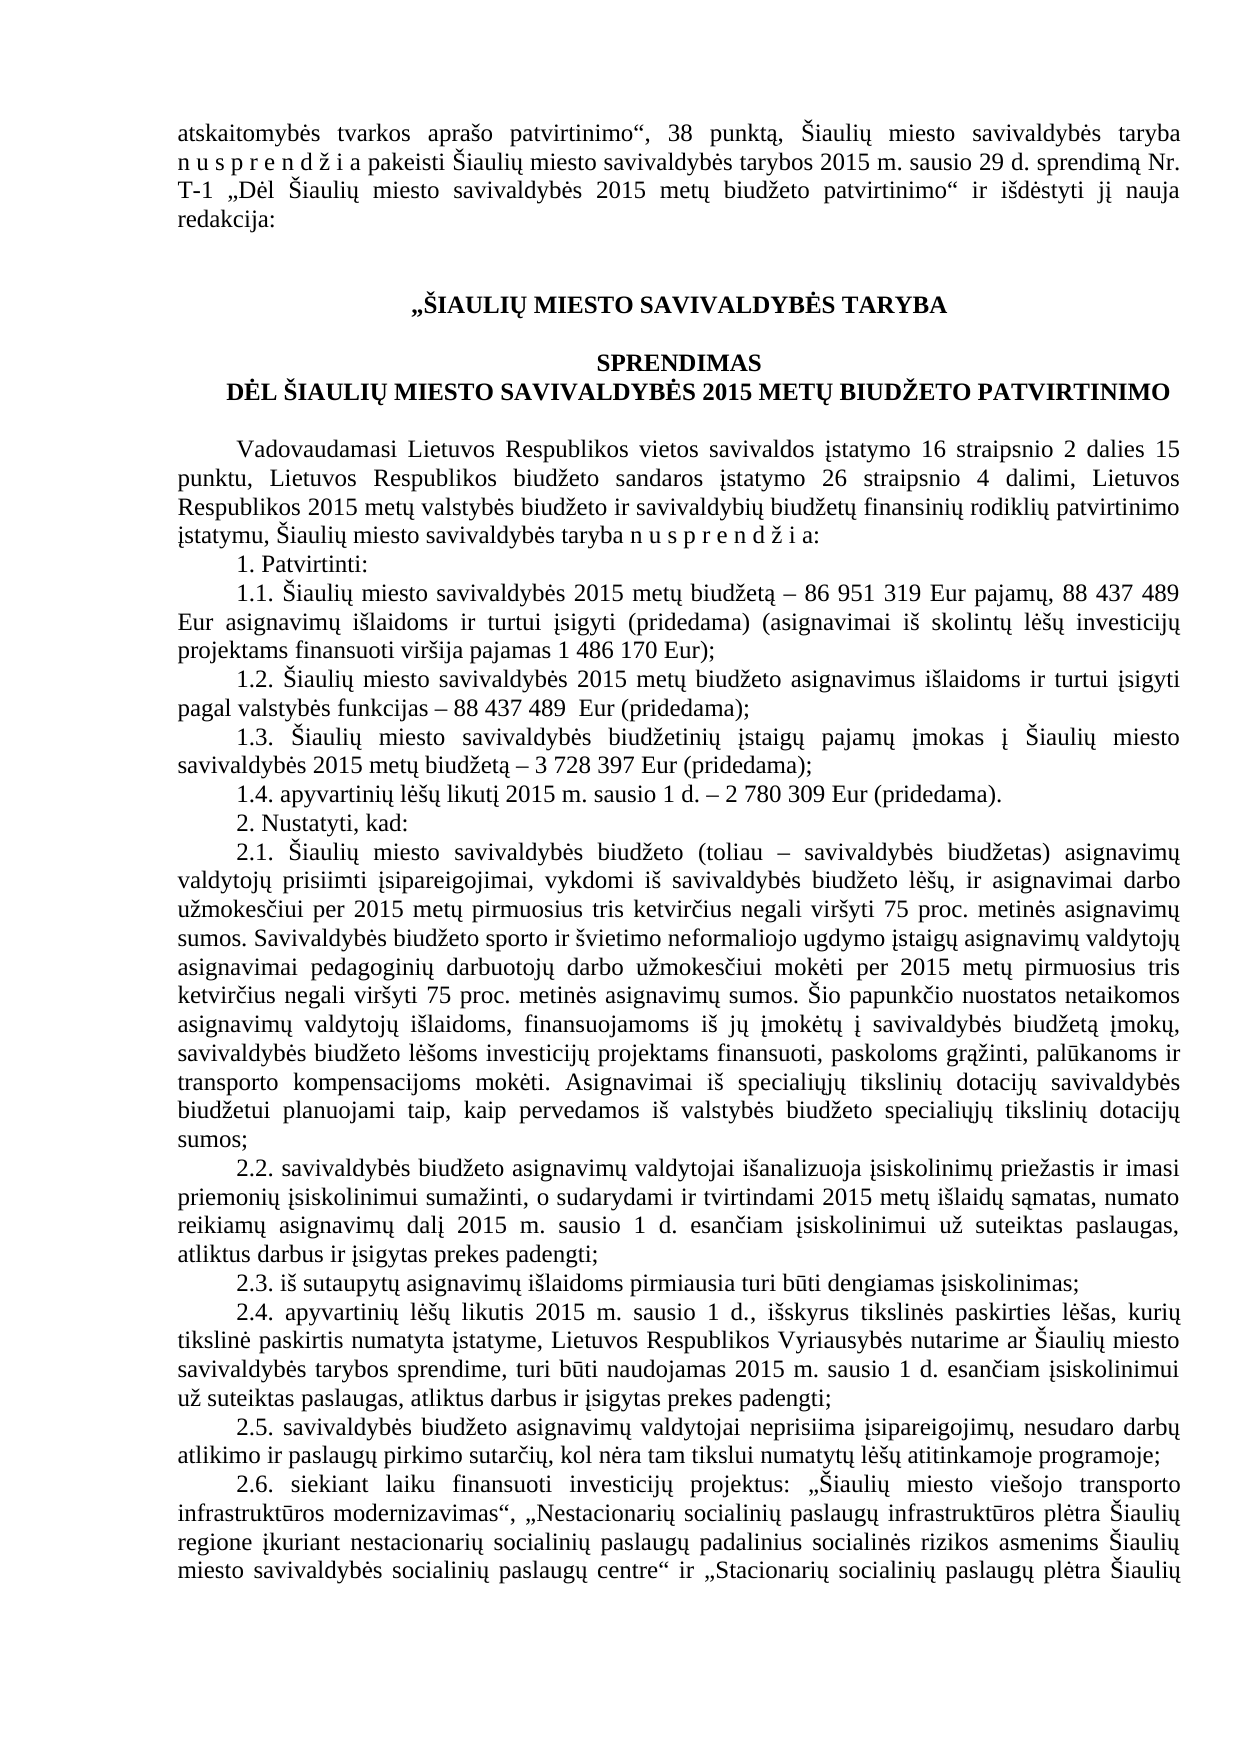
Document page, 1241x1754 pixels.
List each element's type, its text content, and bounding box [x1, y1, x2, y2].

text 2.6. siekiant laiku finansuoti investicijų projektus: „Šiaulių miesto viešojo transporto infrastruktūros modernizavimas“, „Nestacionarių socialinių paslaugų infrastruktūros plėtra Šiaulių regione įkuriant nestacionarių socialinių paslaugų padalinius socialinės rizikos asmenims Šiaulių miesto savivaldybės socialinių paslaugų centre“ ir „Stacionarių socialinių paslaugų plėtra Šiaulių [177, 1469, 1181, 1584]
text 2.1. Šiaulių miesto savivaldybės biudžeto (toliau – savivaldybės biudžetas) asignavimų valdytojų prisiimti įsipareigojimai, vykdomi iš savivaldybės biudžeto lėšų, ir asignavimai darbo užmokesčiui per 2015 metų pirmuosius tris ketvirčius negali viršyti 75 proc. metinės asignavimų sumos. Savivaldybės biudžeto sporto ir švietimo neformaliojo ugdymo įstaigų asignavimų valdytojų asignavimai pedagoginių darbuotojų darbo užmokesčiui mokėti per 2015 metų pirmuosius tris ketvirčius negali viršyti 75 proc. metinės asignavimų sumos. Šio papunkčio nuostatos netaikomos asignavimų valdytojų išlaidoms, finansuojamoms iš jų įmokėtų į savivaldybės biudžetą įmokų, savivaldybės biudžeto lėšoms investicijų projektams finansuoti, paskoloms grąžinti, palūkanoms ir transporto kompensacijoms mokėti. Asignavimai iš specialiųjų tikslinių dotacijų savivaldybės biudžetui planuojami taip, kaip pervedamos iš valstybės biudžeto specialiųjų tikslinių dotacijų sumos; [177, 837, 1181, 1153]
text 2.4. apyvartinių lėšų likutis 2015 m. sausio 1 d., išskyrus tikslinės paskirties lėšas, kurių tikslinė paskirtis numatyta įstatyme, Lietuvos Respublikos Vyriausybės nutarime ar Šiaulių miesto savivaldybės tarybos sprendime, turi būti naudojamas 2015 m. sausio 1 d. esančiam įsiskolinimui už suteiktas paslaugas, atliktus darbus ir įsigytas prekes padengti; [177, 1297, 1181, 1412]
text 2.2. savivaldybės biudžeto asignavimų valdytojai išanalizuoja įsiskolinimų priežastis ir imasi priemonių įsiskolinimui sumažinti, o sudarydami ir tvirtindami 2015 metų išlaidų sąmatas, numato reikiamų asignavimų dalį 2015 m. sausio 1 d. esančiam įsiskolinimui už suteiktas paslaugas, atliktus darbus ir įsigytas prekes padengti; [177, 1153, 1181, 1268]
text 1.1. Šiaulių miesto savivaldybės 2015 metų biudžetą – 86 951 319 Eur pajamų, 88 437 489 Eur asignavimų išlaidoms ir turtui įsigyti (pridedama) (asignavimai iš skolintų lėšų investicijų projektams finansuoti viršija pajamas 1 486 170 Eur); [177, 578, 1181, 664]
text 1.2. Šiaulių miesto savivaldybės 2015 metų biudžeto asignavimus išlaidoms ir turtui įsigyti pagal valstybės funkcijas – 88 437 489 Eur (pridedama); [177, 664, 1181, 722]
text 2.3. iš sutaupytų asignavimų išlaidoms pirmiausia turi būti dengiamas įsiskolinimas; [177, 1268, 1181, 1297]
text 1.4. apyvartinių lėšų likutį 2015 m. sausio 1 d. – 2 780 309 Eur (pridedama). [177, 779, 1181, 808]
text 1.3. Šiaulių miesto savivaldybės biudžetinių įstaigų pajamų įmokas į Šiaulių miesto savivaldybės 2015 metų biudžetą – 3 728 397 Eur (pridedama); [177, 722, 1181, 779]
text SPRENDIMAS [177, 348, 1181, 377]
text 2. Nustatyti, kad: [177, 808, 1181, 837]
text 2.5. savivaldybės biudžeto asignavimų valdytojai neprisiima įsipareigojimų, nesudaro darbų atlikimo ir paslaugų pirkimo sutarčių, kol nėra tam tikslui numatytų lėšų atitinkamoje programoje; [177, 1412, 1181, 1469]
text Vadovaudamasi Lietuvos Respublikos vietos savivaldos įstatymo 16 straipsnio 2 dalies 15 punktu, Lietuvos Respublikos biudžeto sandaros įstatymo 26 straipsnio 4 dalimi, Lietuvos Respublikos 2015 metų valstybės biudžeto ir savivaldybių biudžetų finansinių rodiklių patvirtinimo įstatymu, Šiaulių miesto savivaldybės taryba n u s p r e n d ž i a: [177, 434, 1181, 549]
text DĖL ŠIAULIŲ MIESTO SAVIVALDYBĖS 2015 METŲ BIUDŽETO PATVIRTINIMO [222, 377, 1181, 406]
text 1. Patvirtinti: [177, 549, 1181, 578]
text atskaitomybės tvarkos aprašo patvirtinimo“, 38 punktą, Šiaulių miesto savivaldybės taryba n u s p r e n d ž i a pakeisti Šiaulių miesto savivaldybės tarybos 2015 m. sausio 29 d. sprendimą Nr. T-1 „Dėl Šiaulių miesto savivaldybės 2015 metų biudžeto patvirtinimo“ ir išdėstyti jį nauja redakcija: [177, 118, 1181, 233]
text „ŠIAULIŲ MIESTO SAVIVALDYBĖS TARYBA [177, 291, 1181, 319]
